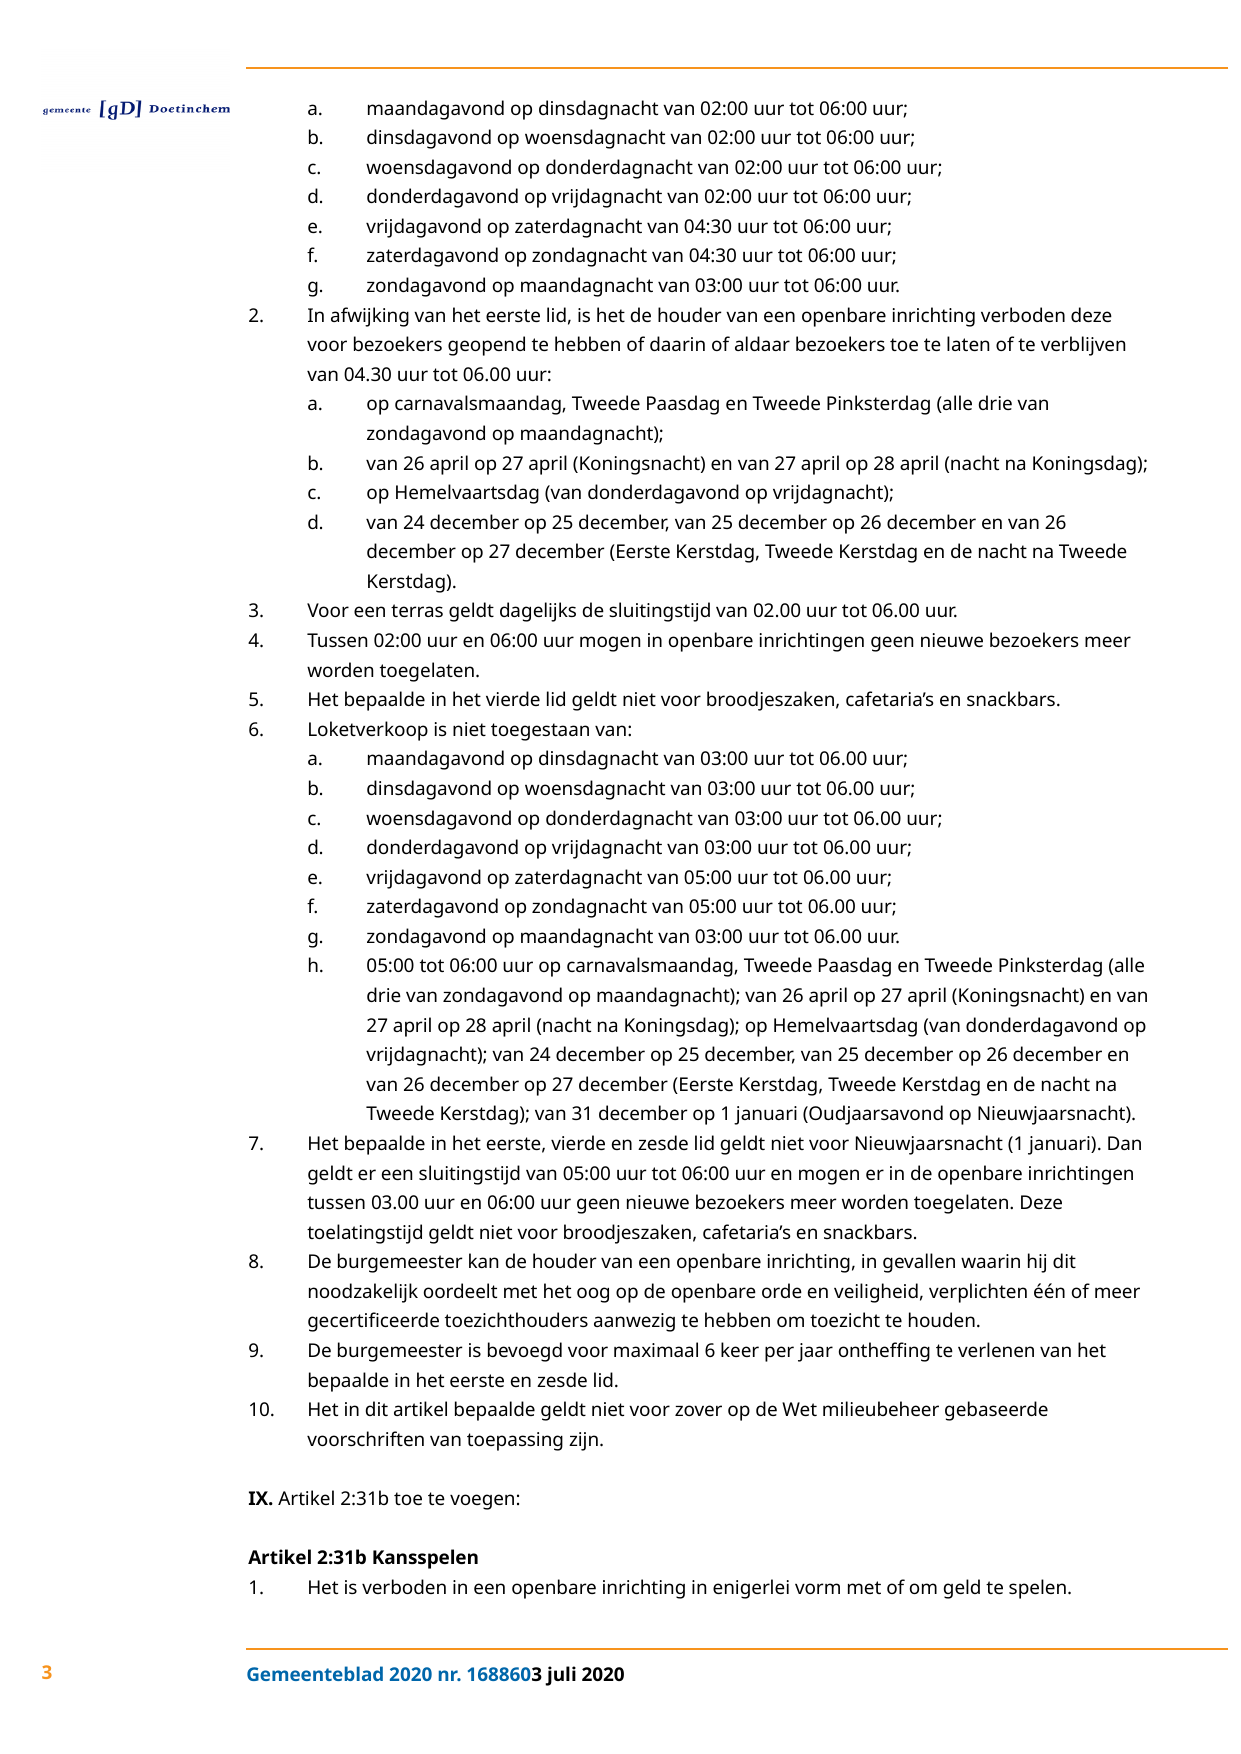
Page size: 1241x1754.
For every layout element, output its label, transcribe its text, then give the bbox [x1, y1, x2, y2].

list 05:00 tot 06:00 uur op carnavalsmaandag, Tweede Paasdag en Tweede Pinksterdag (alle drie van zondagavond op maandagnacht); van 26 april op 27 april (Koningsnacht) en van 27 april op 28 april (nacht na Koningsdag); op Hemelvaartsdag (van donderdagavond op vrijdagnacht); van 24 december op 25 december, van 25 december op 26 december en van 26 december op 27 december (Eerste Kerstdag, Tweede Kerstdag en de nacht na Tweede Kerstdag); van 31 december op 1 januari (Oudjaarsavond op Nieuwjaarsnacht). [307, 953, 1152, 1126]
list zaterdagavond op zondagnacht van 04:30 uur tot 06:00 uur; [307, 243, 1152, 268]
list Het bepaalde in het eerste, vierde en zesde lid geldt niet voor Nieuwjaarsnacht (1 januari). Dan geldt er een sluitingstijd van 05:00 uur tot 06:00 uur en mogen er in de openbare inrichtingen tussen 03.00 uur en 06:00 uur geen nieuwe bezoekers meer worden toegelaten. Deze toelatingstijd geldt niet voor broodjeszaken, cafetaria’s en snackbars. [248, 1130, 1152, 1245]
list vrijdagavond op zaterdagnacht van 05:00 uur tot 06.00 uur; [307, 864, 1152, 890]
list dinsdagavond op woensdagnacht van 03:00 uur tot 06.00 uur; [307, 775, 1152, 801]
list Het in dit artikel bepaalde geldt niet voor zover op de Wet milieubeheer gebaseerde voorschriften van toepassing zijn. [248, 1396, 1152, 1452]
text Artikel 2:31b Kansspelen [248, 1544, 1152, 1570]
list Het bepaalde in het vierde lid geldt niet voor broodjeszaken, cafetaria’s en snackbars. [248, 686, 1152, 712]
list Tussen 02:00 uur en 06:00 uur mogen in openbare inrichtingen geen nieuwe bezoekers meer worden toegelaten. [248, 627, 1152, 683]
list donderdagavond op vrijdagnacht van 02:00 uur tot 06:00 uur; [307, 183, 1152, 209]
list De burgemeester kan de houder van een openbare inrichting, in gevallen waarin hij dit noodzakelijk oordeelt met het oog op de openbare orde en veiligheid, verplichten één of meer gecertificeerde toezichthouders aanwezig te hebben om toezicht te houden. [248, 1248, 1152, 1333]
text IX. Artikel 2:31b toe te voegen: [248, 1485, 1152, 1511]
list zondagavond op maandagnacht van 03:00 uur tot 06.00 uur. [307, 923, 1152, 949]
list donderdagavond op vrijdagnacht van 03:00 uur tot 06.00 uur; [307, 834, 1152, 860]
list woensdagavond op donderdagnacht van 02:00 uur tot 06:00 uur; [307, 154, 1152, 180]
list woensdagavond op donderdagnacht van 03:00 uur tot 06.00 uur; [307, 805, 1152, 831]
list maandagavond op dinsdagnacht van 02:00 uur tot 06:00 uur; [307, 95, 1152, 121]
list op carnavalsmaandag, Tweede Paasdag en Tweede Pinksterdag (alle drie van zondagavond op maandagnacht); [307, 391, 1152, 446]
list De burgemeester is bevoegd voor maximaal 6 keer per jaar ontheffing te verlenen van het bepaalde in het eerste en zesde lid. [248, 1337, 1152, 1393]
list zondagavond op maandagnacht van 03:00 uur tot 06:00 uur. [307, 272, 1152, 298]
list Loketverkoop is niet toegestaan van: [248, 716, 1152, 742]
list van 24 december op 25 december, van 25 december op 26 december en van 26 december op 27 december (Eerste Kerstdag, Tweede Kerstdag en de nacht na Tweede Kerstdag). [307, 509, 1152, 594]
list op Hemelvaartsdag (van donderdagavond op vrijdagnacht); [307, 479, 1152, 505]
list Het is verboden in een openbare inrichting in enigerlei vorm met of om geld te spelen. [248, 1574, 1152, 1600]
list zaterdagavond op zondagnacht van 05:00 uur tot 06.00 uur; [307, 893, 1152, 919]
list In afwijking van het eerste lid, is het de houder van een openbare inrichting verboden deze voor bezoekers geopend te hebben of daarin of aldaar bezoekers toe te laten of te verblijven van 04.30 uur tot 06.00 uur: [248, 302, 1152, 387]
list vrijdagavond op zaterdagnacht van 04:30 uur tot 06:00 uur; [307, 213, 1152, 239]
list Voor een terras geldt dagelijks de sluitingstijd van 02.00 uur tot 06.00 uur. [248, 598, 1152, 623]
picture [41, 47, 231, 172]
list maandagavond op dinsdagnacht van 03:00 uur tot 06.00 uur; [307, 746, 1152, 771]
list van 26 april op 27 april (Koningsnacht) en van 27 april op 28 april (nacht na Koningsdag); [307, 450, 1152, 476]
list dinsdagavond op woensdagnacht van 02:00 uur tot 06:00 uur; [307, 124, 1152, 150]
